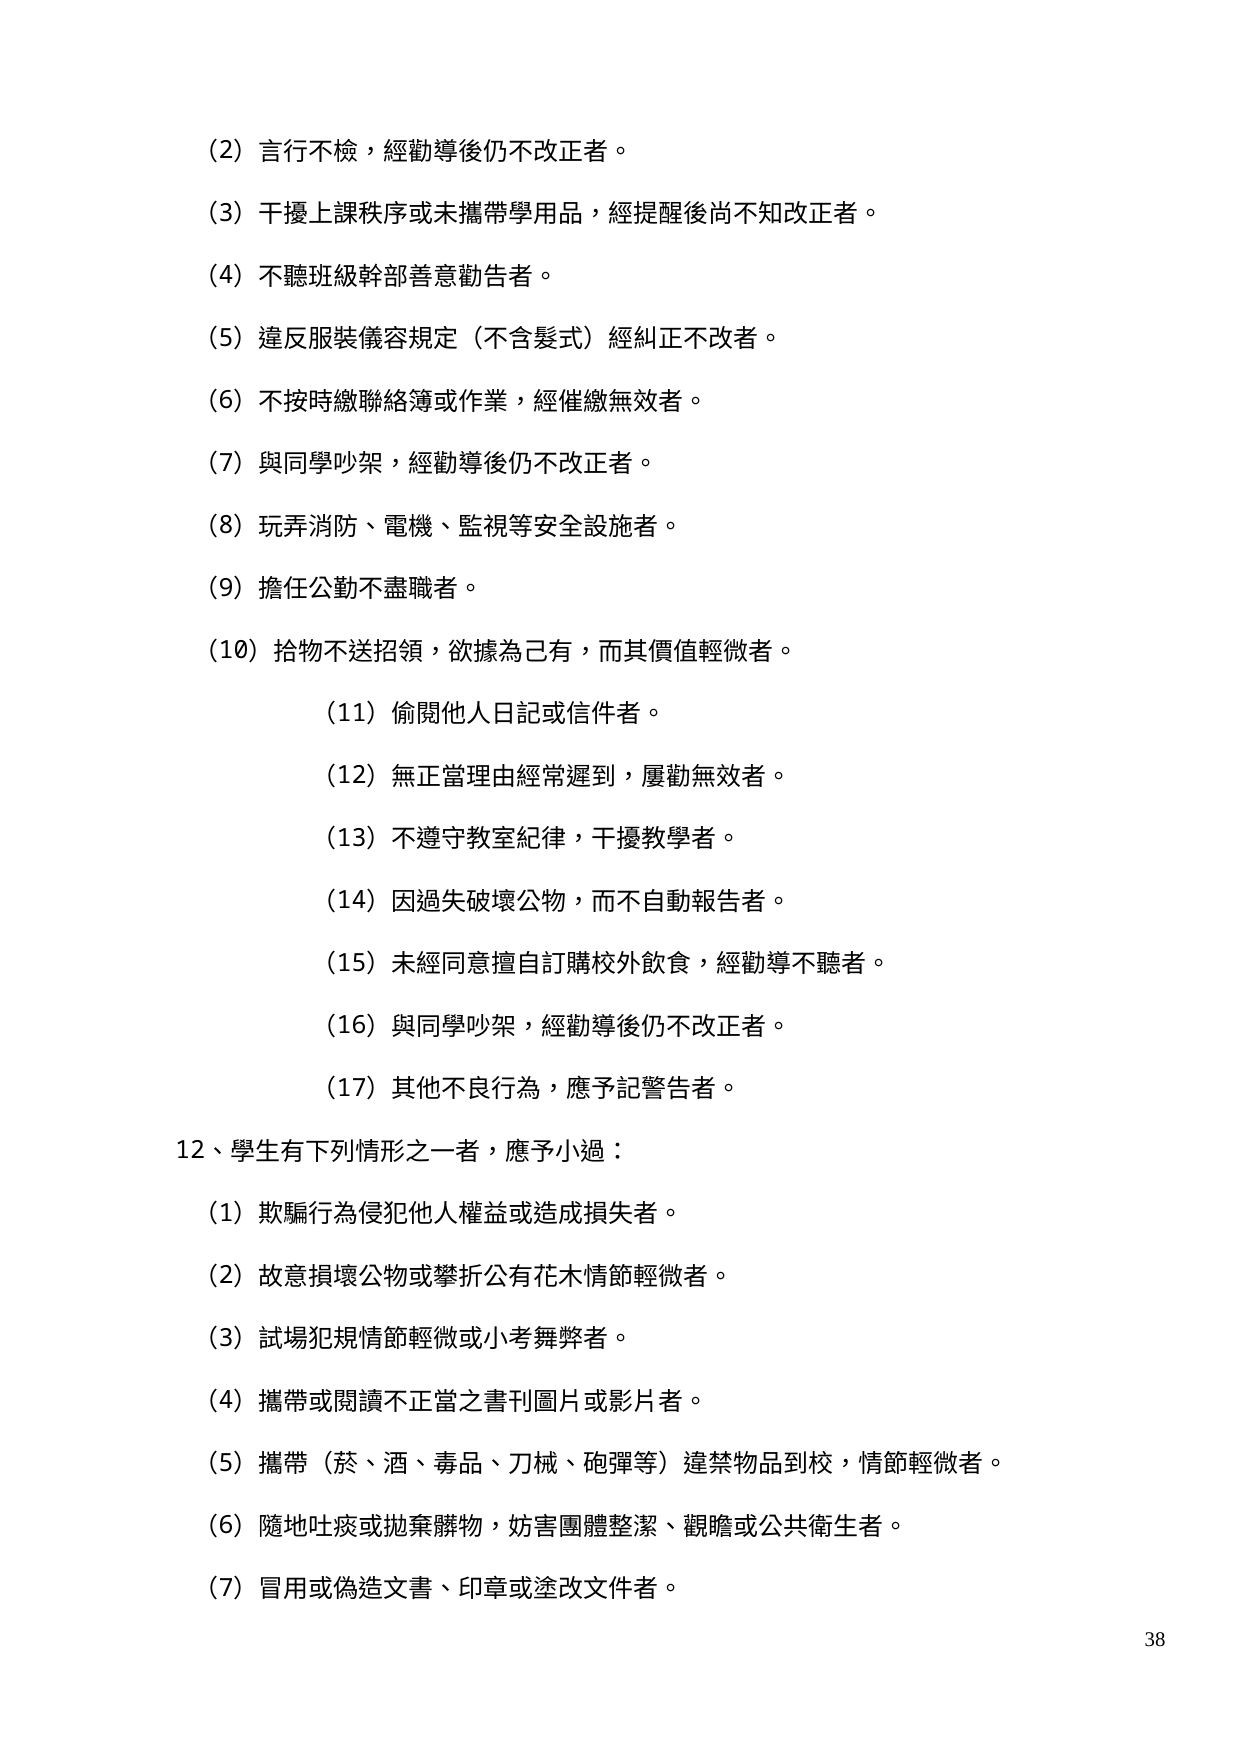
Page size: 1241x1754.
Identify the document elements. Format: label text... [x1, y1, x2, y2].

list 言行不檢，經勸導後仍不改正者。 [193, 108, 1165, 170]
list 不按時繳聯絡簿或作業，經催繳無效者。 [193, 358, 1165, 420]
list 學生有下列情形之一者，應予小過： [175, 1108, 1165, 1170]
list 與同學吵架，經勸導後仍不改正者。 [311, 983, 1165, 1045]
list 干擾上課秩序或未攜帶學用品，經提醒後尚不知改正者。 [193, 170, 1165, 233]
list 與同學吵架，經勸導後仍不改正者。 [193, 420, 1165, 483]
list 拾物不送招領，欲據為己有，而其價值輕微者。 [193, 608, 1165, 670]
list 攜帶（菸、酒、毒品、刀械、砲彈等）違禁物品到校，情節輕微者。 [193, 1420, 1165, 1483]
list 偷閱他人日記或信件者。 [311, 670, 1165, 733]
list 不遵守教室紀律，干擾教學者。 [311, 795, 1165, 858]
list 擔任公勤不盡職者。 [193, 545, 1165, 608]
list 因過失破壞公物，而不自動報告者。 [311, 858, 1165, 920]
list 玩弄消防、電機、監視等安全設施者。 [193, 483, 1165, 545]
list 無正當理由經常遲到，屢勸無效者。 [311, 733, 1165, 795]
list 攜帶或閱讀不正當之書刊圖片或影片者。 [193, 1358, 1165, 1420]
list 故意損壞公物或攀折公有花木情節輕微者。 [193, 1233, 1165, 1295]
list 隨地吐痰或拋棄髒物，妨害團體整潔、觀瞻或公共衛生者。 [193, 1483, 1165, 1545]
list 欺騙行為侵犯他人權益或造成損失者。 [193, 1170, 1165, 1233]
list 其他不良行為，應予記警告者。 [311, 1045, 1165, 1108]
list 違反服裝儀容規定（不含髮式）經糾正不改者。 [193, 295, 1165, 358]
list 未經同意擅自訂購校外飲食，經勸導不聽者。 [311, 920, 1165, 983]
list 冒用或偽造文書、印章或塗改文件者。 [193, 1545, 1165, 1608]
list 不聽班級幹部善意勸告者。 [193, 233, 1165, 295]
list 試場犯規情節輕微或小考舞弊者。 [193, 1295, 1165, 1358]
